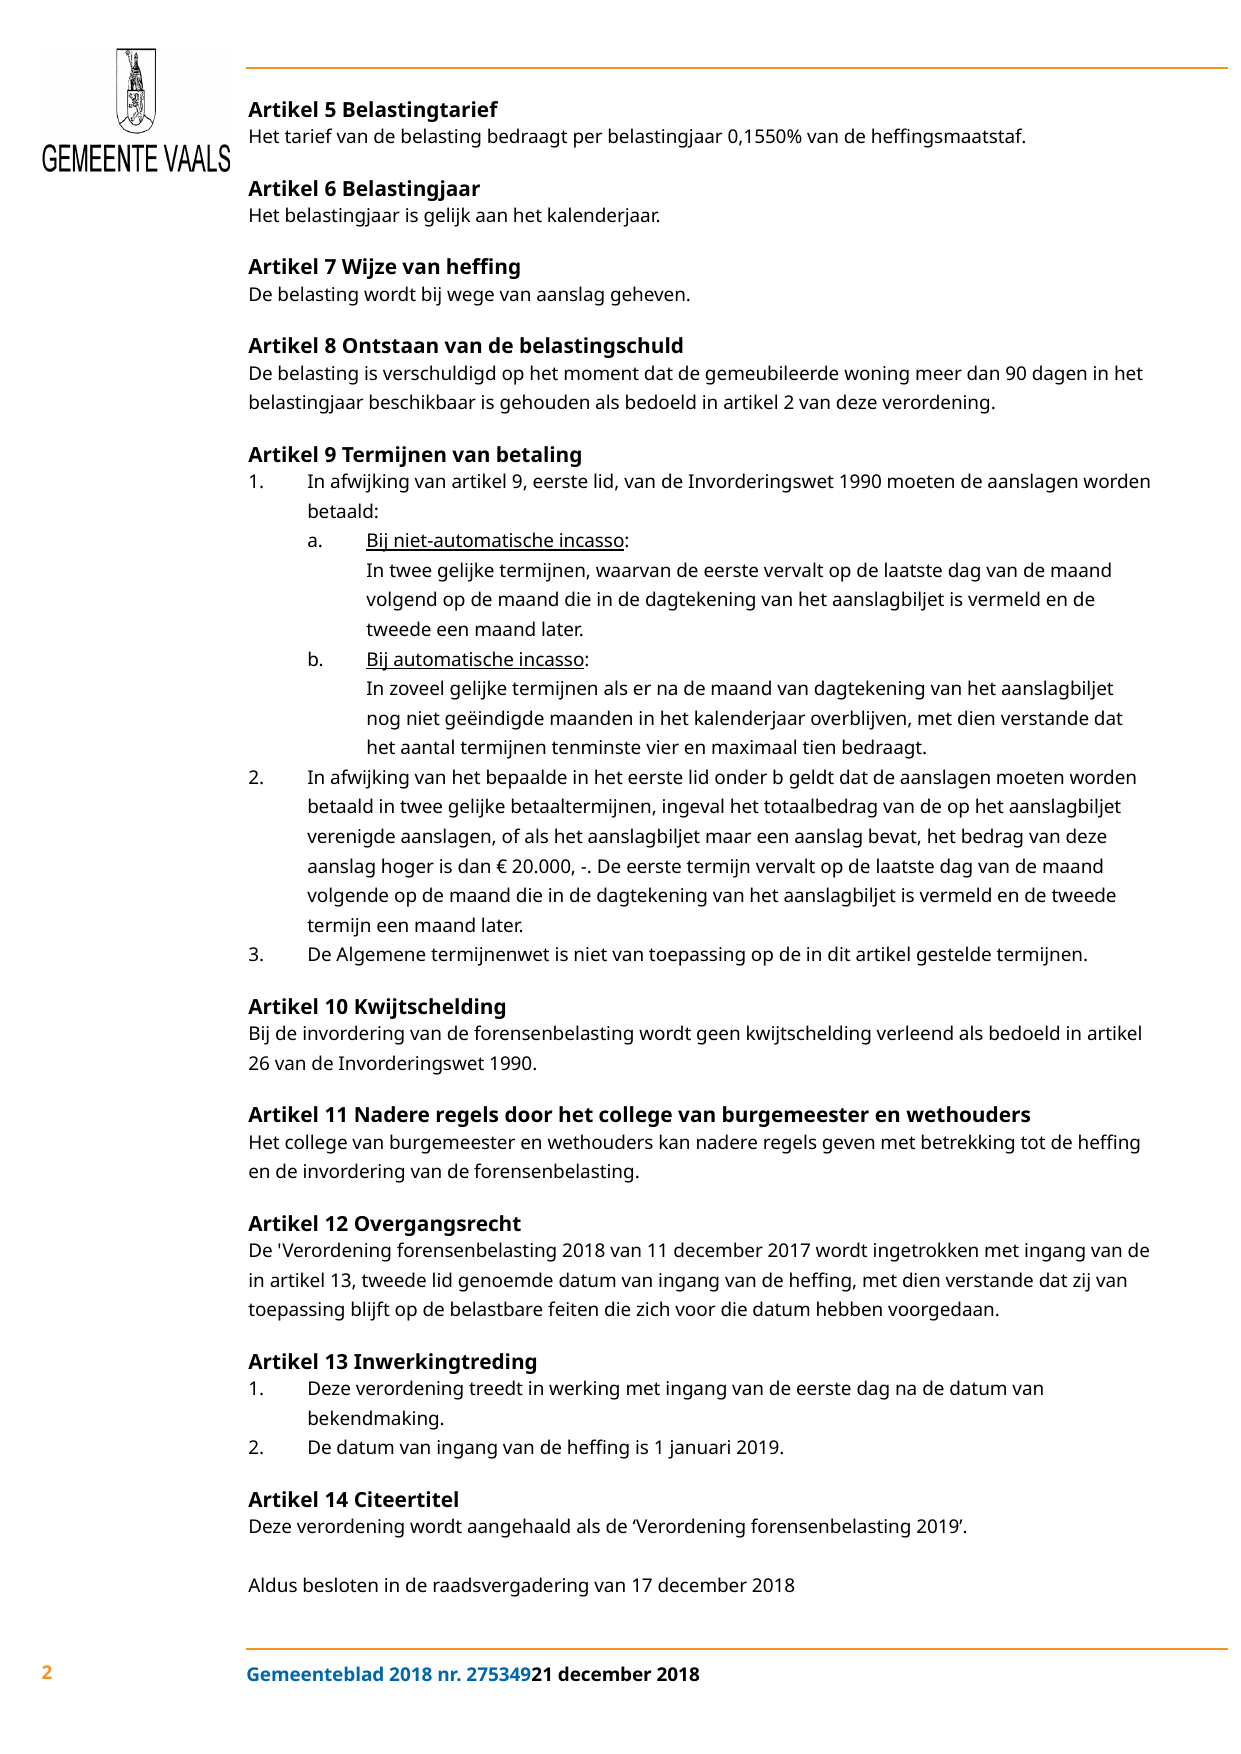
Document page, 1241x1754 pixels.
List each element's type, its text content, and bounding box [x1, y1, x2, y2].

list Bij niet-automatische incasso: [307, 527, 1152, 553]
list Bij automatische incasso: [307, 646, 1152, 671]
list De Algemene termijnenwet is niet van toepassing op de in dit artikel gestelde termijnen. [248, 942, 1152, 967]
text Artikel 6 Belastingjaar [248, 174, 1152, 202]
text Deze verordening wordt aangehaald als de ‘Verordening forensenbelasting 2019’. [248, 1513, 1152, 1539]
text De 'Verordening forensenbelasting 2018 van 11 december 2017 wordt ingetrokken met ingang van de in artikel 13, tweede lid genoemde datum van ingang van de heffing, met dien verstande dat zij van toepassing blijft op de belastbare feiten die zich voor die datum hebben voorgedaan. [248, 1237, 1152, 1322]
picture [41, 47, 231, 172]
text Artikel 12 Overgangsrecht [248, 1209, 1152, 1237]
list In twee gelijke termijnen, waarvan de eerste vervalt op de laatste dag van de maand volgend op de maand die in de dagtekening van het aanslagbiljet is vermeld en de tweede een maand later. [307, 557, 1152, 642]
text De belasting is verschuldigd op het moment dat de gemeubileerde woning meer dan 90 dagen in het belastingjaar beschikbaar is gehouden als bedoeld in artikel 2 van deze verordening. [248, 360, 1152, 415]
text Artikel 7 Wijze van heffing [248, 252, 1152, 281]
text Artikel 14 Citeertitel [248, 1485, 1152, 1513]
text Artikel 8 Ontstaan van de belastingschuld [248, 331, 1152, 360]
text Artikel 13 Inwerkingtreding [248, 1347, 1152, 1375]
text Artikel 9 Termijnen van betaling [248, 440, 1152, 468]
text Bij de invordering van de forensenbelasting wordt geen kwijtschelding verleend als bedoeld in artikel 26 van de Invorderingswet 1990. [248, 1020, 1152, 1076]
list In afwijking van artikel 9, eerste lid, van de Invorderingswet 1990 moeten de aanslagen worden betaald: [248, 468, 1152, 523]
text Artikel 5 Belastingtarief [248, 95, 1152, 123]
list De datum van ingang van de heffing is 1 januari 2019. [248, 1434, 1152, 1460]
text Aldus besloten in de raadsvergadering van 17 december 2018 [248, 1572, 1152, 1598]
list In zoveel gelijke termijnen als er na de maand van dagtekening van het aanslagbiljet nog niet geëindigde maanden in het kalenderjaar overblijven, met dien verstande dat het aantal termijnen tenminste vier en maximaal tien bedraagt. [307, 675, 1152, 760]
text Het belastingjaar is gelijk aan het kalenderjaar. [248, 202, 1152, 228]
text De belasting wordt bij wege van aanslag geheven. [248, 281, 1152, 307]
text Het college van burgemeester en wethouders kan nadere regels geven met betrekking tot de heffing en de invordering van de forensenbelasting. [248, 1129, 1152, 1184]
text Artikel 11 Nadere regels door het college van burgemeester en wethouders [248, 1100, 1152, 1129]
list In afwijking van het bepaalde in het eerste lid onder b geldt dat de aanslagen moeten worden betaald in twee gelijke betaaltermijnen, ingeval het totaalbedrag van de op het aanslagbiljet verenigde aanslagen, of als het aanslagbiljet maar een aanslag bevat, het bedrag van deze aanslag hoger is dan € 20.000, -. De eerste termijn vervalt op de laatste dag van de maand volgende op de maand die in de dagtekening van het aanslagbiljet is vermeld en de tweede termijn een maand later. [248, 764, 1152, 938]
text Artikel 10 Kwijtschelding [248, 992, 1152, 1020]
text Het tarief van de belasting bedraagt per belastingjaar 0,1550% van de heffingsmaatstaf. [248, 123, 1152, 149]
list Deze verordening treedt in werking met ingang van de eerste dag na de datum van bekendmaking. [248, 1375, 1152, 1431]
